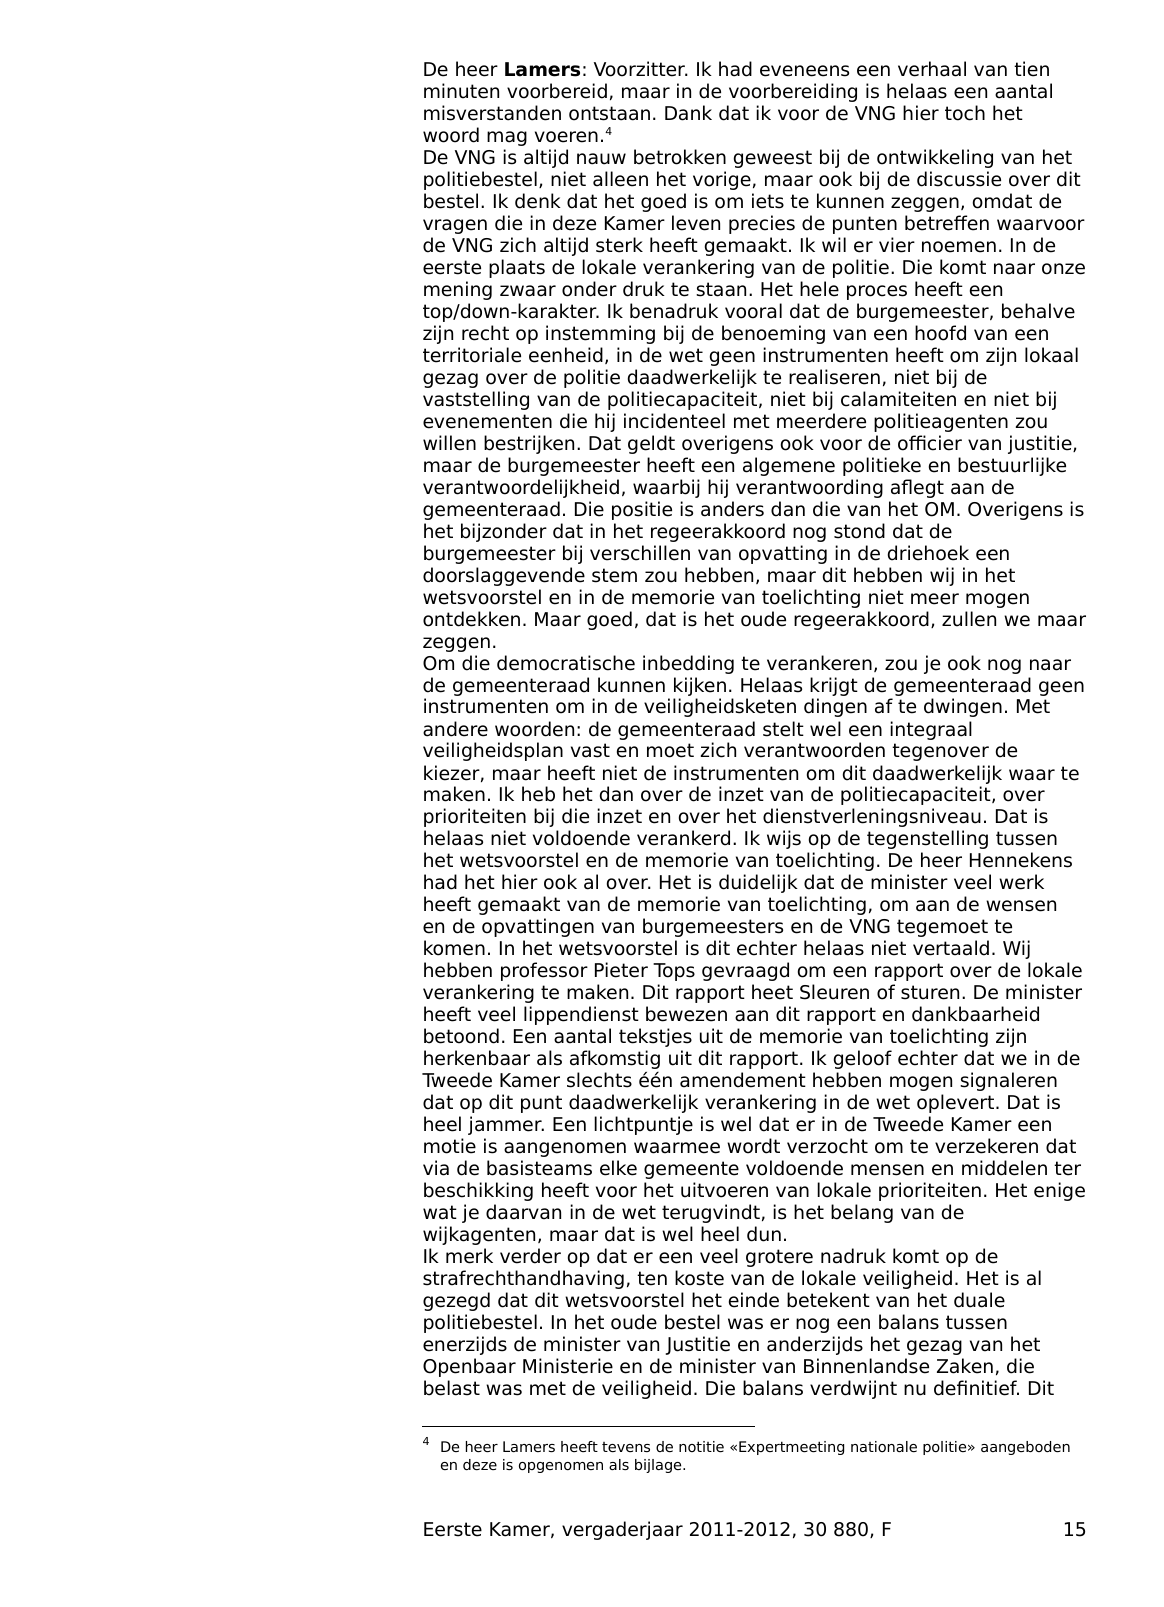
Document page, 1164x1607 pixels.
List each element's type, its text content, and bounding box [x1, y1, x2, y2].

text De heer Lamers heeft tevens de notitie «Expertmeeting nationale politie» aangeboden en deze is opgenomen als bijlage. [422, 1435, 1087, 1474]
text De heer Lamers: Voorzitter. Ik had eveneens een verhaal van tien minuten voorbereid, maar in de voorbereiding is helaas een aantal misverstanden ontstaan. Dank dat ik voor de VNG hier toch het woord mag voeren. [422, 59, 1087, 147]
text Ik merk verder op dat er een veel grotere nadruk komt op de strafrechthandhaving, ten koste van de lokale veiligheid. Het is al gezegd dat dit wetsvoorstel het einde betekent van het duale politiebestel. In het oude bestel was er nog een balans tussen enerzijds de minister van Justitie en anderzijds het gezag van het Openbaar Ministerie en de minister van Binnenlandse Zaken, die belast was met de veiligheid. Die balans verdwijnt nu definitief. Dit [422, 1246, 1087, 1400]
text Om die democratische inbedding te verankeren, zou je ook nog naar de gemeenteraad kunnen kijken. Helaas krijgt de gemeenteraad geen instrumenten om in de veiligheidsketen dingen af te dwingen. Met andere woorden: de gemeenteraad stelt wel een integraal veiligheidsplan vast en moet zich verantwoorden tegenover de kiezer, maar heeft niet de instrumenten om dit daadwerkelijk waar te maken. Ik heb het dan over de inzet van de politiecapaciteit, over prioriteiten bij die inzet en over het dienstverleningsniveau. Dat is helaas niet voldoende verankerd. Ik wijs op de tegenstelling tussen het wetsvoorstel en de memorie van toelichting. De heer Hennekens had het hier ook al over. Het is duidelijk dat de minister veel werk heeft gemaakt van de memorie van toelichting, om aan de wensen en de opvattingen van burgemeesters en de VNG tegemoet te komen. In het wetsvoorstel is dit echter helaas niet vertaald. Wij hebben professor Pieter Tops gevraagd om een rapport over de lokale verankering te maken. Dit rapport heet Sleuren of sturen. De minister heeft veel lippendienst bewezen aan dit rapport en dankbaarheid betoond. Een aantal tekstjes uit de memorie van toelichting zijn herkenbaar als afkomstig uit dit rapport. Ik geloof echter dat we in de Tweede Kamer slechts één amendement hebben mogen signaleren dat op dit punt daadwerkelijk verankering in de wet oplevert. Dat is heel jammer. Een lichtpuntje is wel dat er in de Tweede Kamer een motie is aangenomen waarmee wordt verzocht om te verzekeren dat via de basisteams elke gemeente voldoende mensen en middelen ter beschikking heeft voor het uitvoeren van lokale prioriteiten. Het enige wat je daarvan in de wet terugvindt, is het belang van de wijkagenten, maar dat is wel heel dun. [422, 652, 1087, 1246]
text De VNG is altijd nauw betrokken geweest bij de ontwikkeling van het politiebestel, niet alleen het vorige, maar ook bij de discussie over dit bestel. Ik denk dat het goed is om iets te kunnen zeggen, omdat de vragen die in deze Kamer leven precies de punten betreffen waarvoor de VNG zich altijd sterk heeft gemaakt. Ik wil er vier noemen. In de eerste plaats de lokale verankering van de politie. Die komt naar onze mening zwaar onder druk te staan. Het hele proces heeft een top/down-karakter. Ik benadruk vooral dat de burgemeester, behalve zijn recht op instemming bij de benoeming van een hoofd van een territoriale eenheid, in de wet geen instrumenten heeft om zijn lokaal gezag over de politie daadwerkelijk te realiseren, niet bij de vaststelling van de politiecapaciteit, niet bij calamiteiten en niet bij evenementen die hij incidenteel met meerdere politieagenten zou willen bestrijken. Dat geldt overigens ook voor de officier van justitie, maar de burgemeester heeft een algemene politieke en bestuurlijke verantwoordelijkheid, waarbij hij verantwoording aflegt aan de gemeenteraad. Die positie is anders dan die van het OM. Overigens is het bijzonder dat in het regeerakkoord nog stond dat de burgemeester bij verschillen van opvatting in de driehoek een doorslaggevende stem zou hebben, maar dit hebben wij in het wetsvoorstel en in de memorie van toelichting niet meer mogen ontdekken. Maar goed, dat is het oude regeerakkoord, zullen we maar zeggen. [422, 147, 1087, 652]
